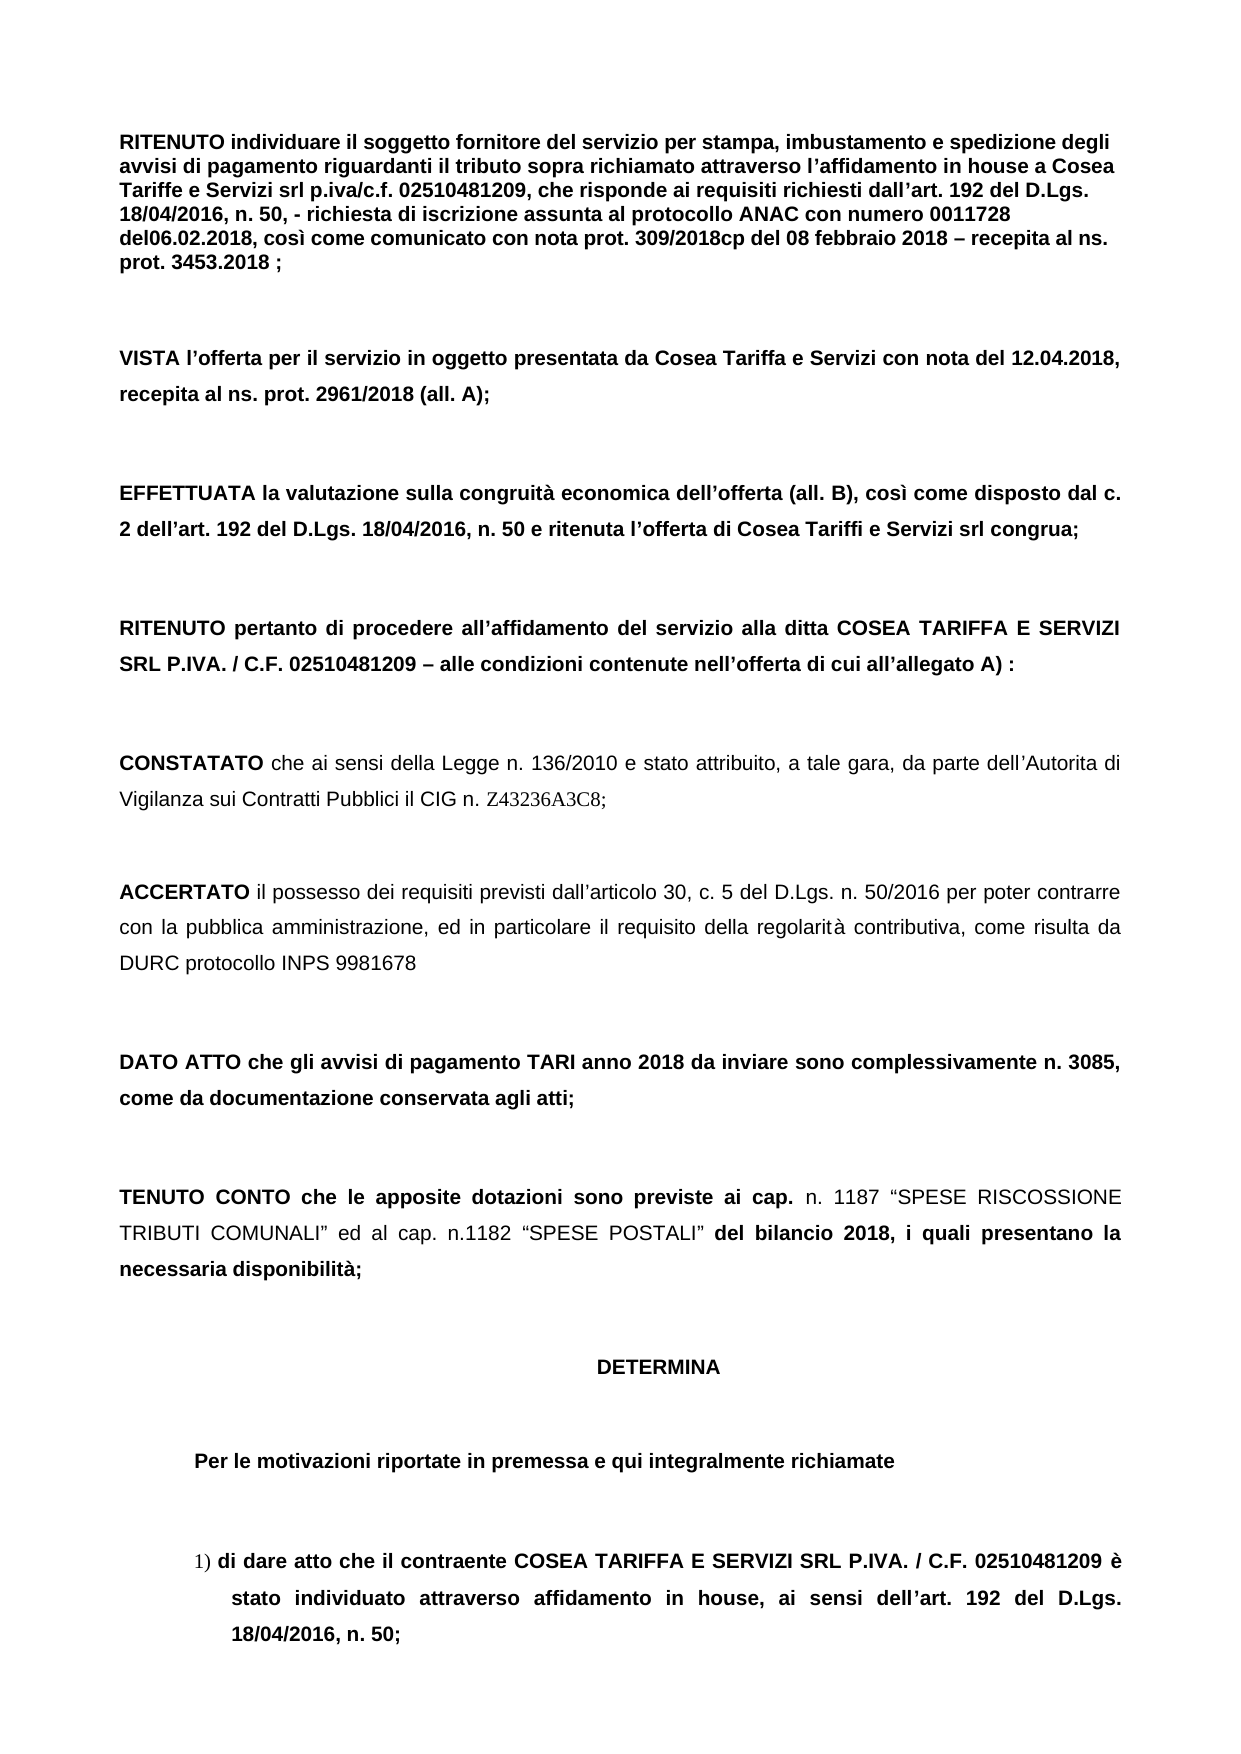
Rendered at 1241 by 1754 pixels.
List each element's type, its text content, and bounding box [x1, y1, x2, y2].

text DATO ATTO che gli avvisi di pagamento TARI anno 2018 da inviare sono complessivamente n. 3085, come da documentazione conservata agli atti; [119, 1041, 1121, 1113]
text RITENUTO pertanto di procedere all’affidamento del servizio alla ditta COSEA TARIFFA E SERVIZI SRL P.IVA. / C.F. 02510481209 – alle condizioni contenute nell’offerta di cui all’allegato A) : [119, 607, 1121, 679]
text 1) di dare atto che il contraente COSEA TARIFFA E SERVIZI SRL P.IVA. / C.F. 02510481209 è stato individuato attraverso affidamento in house, ai sensi dell’art. 192 del D.Lgs. 18/04/2016, n. 50; [193, 1540, 1122, 1649]
text ACCERTATO il possesso dei requisiti previsti dall’articolo 30, c. 5 del D.Lgs. n. 50/2016 per poter contrarre con la pubblica amministrazione, ed in particolare il requisito della regolarità contributiva, come risulta da DURC protocollo INPS 9981678 [119, 871, 1121, 977]
text CONSTATATO che ai sensi della Legge n. 136/2010 e stato attribuito, a tale gara, da parte dell’Autorita di Vigilanza sui Contratti Pubblici il CIG n. Z43236A3C8; [119, 741, 1121, 813]
text TENUTO CONTO che le apposite dotazioni sono previste ai cap. n. 1187 “SPESE RISCOSSIONE TRIBUTI COMUNALI” ed al cap. n.1182 “SPESE POSTALI” del bilancio 2018, i quali presentano la necessaria disponibilità; [119, 1176, 1122, 1284]
text DETERMINA [597, 1354, 1122, 1378]
text EFFETTUATA la valutazione sulla congruità economica dell’offerta (all. B), così come disposto dal c. 2 dell’art. 192 del D.Lgs. 18/04/2016, n. 50 e ritenuta l’offerta di Cosea Tariffi e Servizi srl congrua; [119, 472, 1121, 544]
text Per le motivazioni riportate in premessa e qui integralmente richiamate [194, 1449, 1122, 1473]
text VISTA l’offerta per il servizio in oggetto presentata da Cosea Tariffa e Servizi con nota del 12.04.2018, recepita al ns. prot. 2961/2018 (all. A); [119, 337, 1121, 409]
text RITENUTO individuare il soggetto fornitore del servizio per stampa, imbustamento e spedizione degli avvisi di pagamento riguardanti il tributo sopra richiamato attraverso l’affidamento in house a Cosea Tariffe e Servizi srl p.iva/c.f. 02510481209, che risponde ai requisiti richiesti dall’art. 192 del D.Lgs. 18/04/2016, n. 50, - richiesta di iscrizione assunta al protocollo ANAC con numero 0011728 del06.02.2018, così come comunicato con nota prot. 309/2018cp del 08 febbraio 2018 – recepita al ns. prot. 3453.2018 ; [119, 130, 1122, 274]
